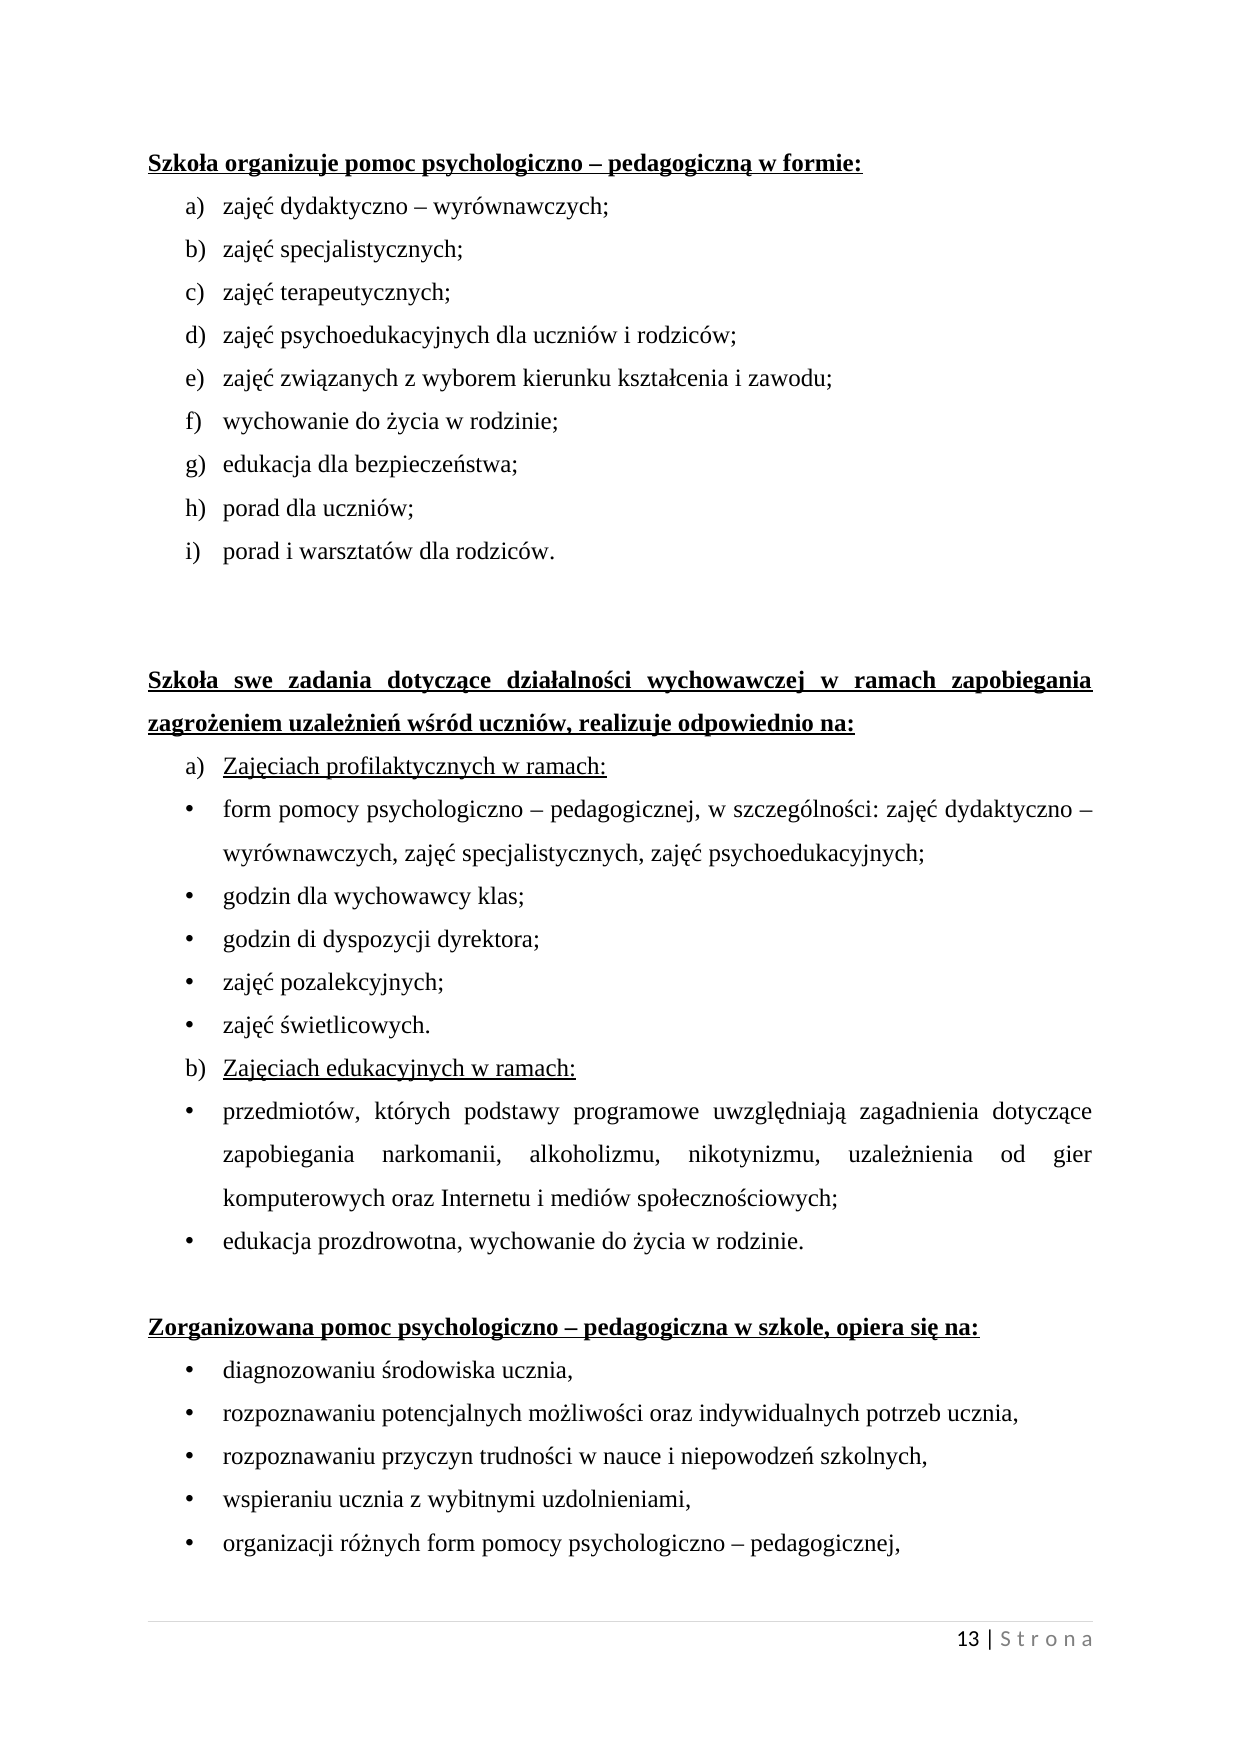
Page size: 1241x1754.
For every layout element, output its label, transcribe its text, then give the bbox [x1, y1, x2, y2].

list organizacji różnych form pomocy psychologiczno – pedagogicznej, [185, 1528, 1093, 1556]
list zajęć specjalistycznych; [185, 234, 1093, 263]
list godzin dla wychowawcy klas; [185, 881, 1093, 909]
list zajęć psychoedukacyjnych dla uczniów i rodziców; [185, 320, 1093, 349]
list porad i warsztatów dla rodziców. [185, 536, 1093, 564]
list zajęć związanych z wyborem kierunku kształcenia i zawodu; [185, 363, 1093, 392]
list rozpoznawaniu potencjalnych możliwości oraz indywidualnych potrzeb ucznia, [185, 1398, 1093, 1427]
list rozpoznawaniu przyczyn trudności w nauce i niepowodzeń szkolnych, [185, 1441, 1093, 1470]
list Zajęciach edukacyjnych w ramach: [185, 1053, 1093, 1082]
list zajęć dydaktyczno – wyrównawczych; [185, 191, 1093, 219]
list Zajęciach profilaktycznych w ramach: [185, 751, 1093, 780]
list zajęć świetlicowych. [185, 1010, 1093, 1039]
list Szkoła organizuje pomoc psychologiczno – pedagogiczną w formie: [148, 148, 1093, 176]
list wspieraniu ucznia z wybitnymi uzdolnieniami, [185, 1484, 1093, 1513]
list wychowanie do życia w rodzinie; [185, 406, 1093, 435]
list godzin di dyspozycji dyrektora; [185, 924, 1093, 953]
list przedmiotów, których podstawy programowe uwzględniają zagadnienia dotyczące zapobiegania narkomanii, alkoholizmu, nikotynizmu, uzależnienia od gier komputerowych oraz Internetu i mediów społecznościowych; [185, 1096, 1093, 1211]
list zajęć terapeutycznych; [185, 277, 1093, 306]
list form pomocy psychologiczno – pedagogicznej, w szczególności: zajęć dydaktyczno – wyrównawczych, zajęć specjalistycznych, zajęć psychoedukacyjnych; [185, 794, 1093, 866]
list zagrożeniem uzależnień wśród uczniów, realizuje odpowiednio na: [148, 692, 1093, 737]
list porad dla uczniów; [185, 493, 1093, 521]
list Zorganizowana pomoc psychologiczno – pedagogiczna w szkole, opiera się na: [148, 1312, 1093, 1341]
list edukacja prozdrowotna, wychowanie do życia w rodzinie. [185, 1226, 1093, 1254]
list diagnozowaniu środowiska ucznia, [185, 1355, 1093, 1384]
list zajęć pozalekcyjnych; [185, 967, 1093, 996]
list Szkoła swe zadania dotyczące działalności wychowawczej w ramach zapobiegania [148, 665, 1093, 690]
list edukacja dla bezpieczeństwa; [185, 449, 1093, 478]
